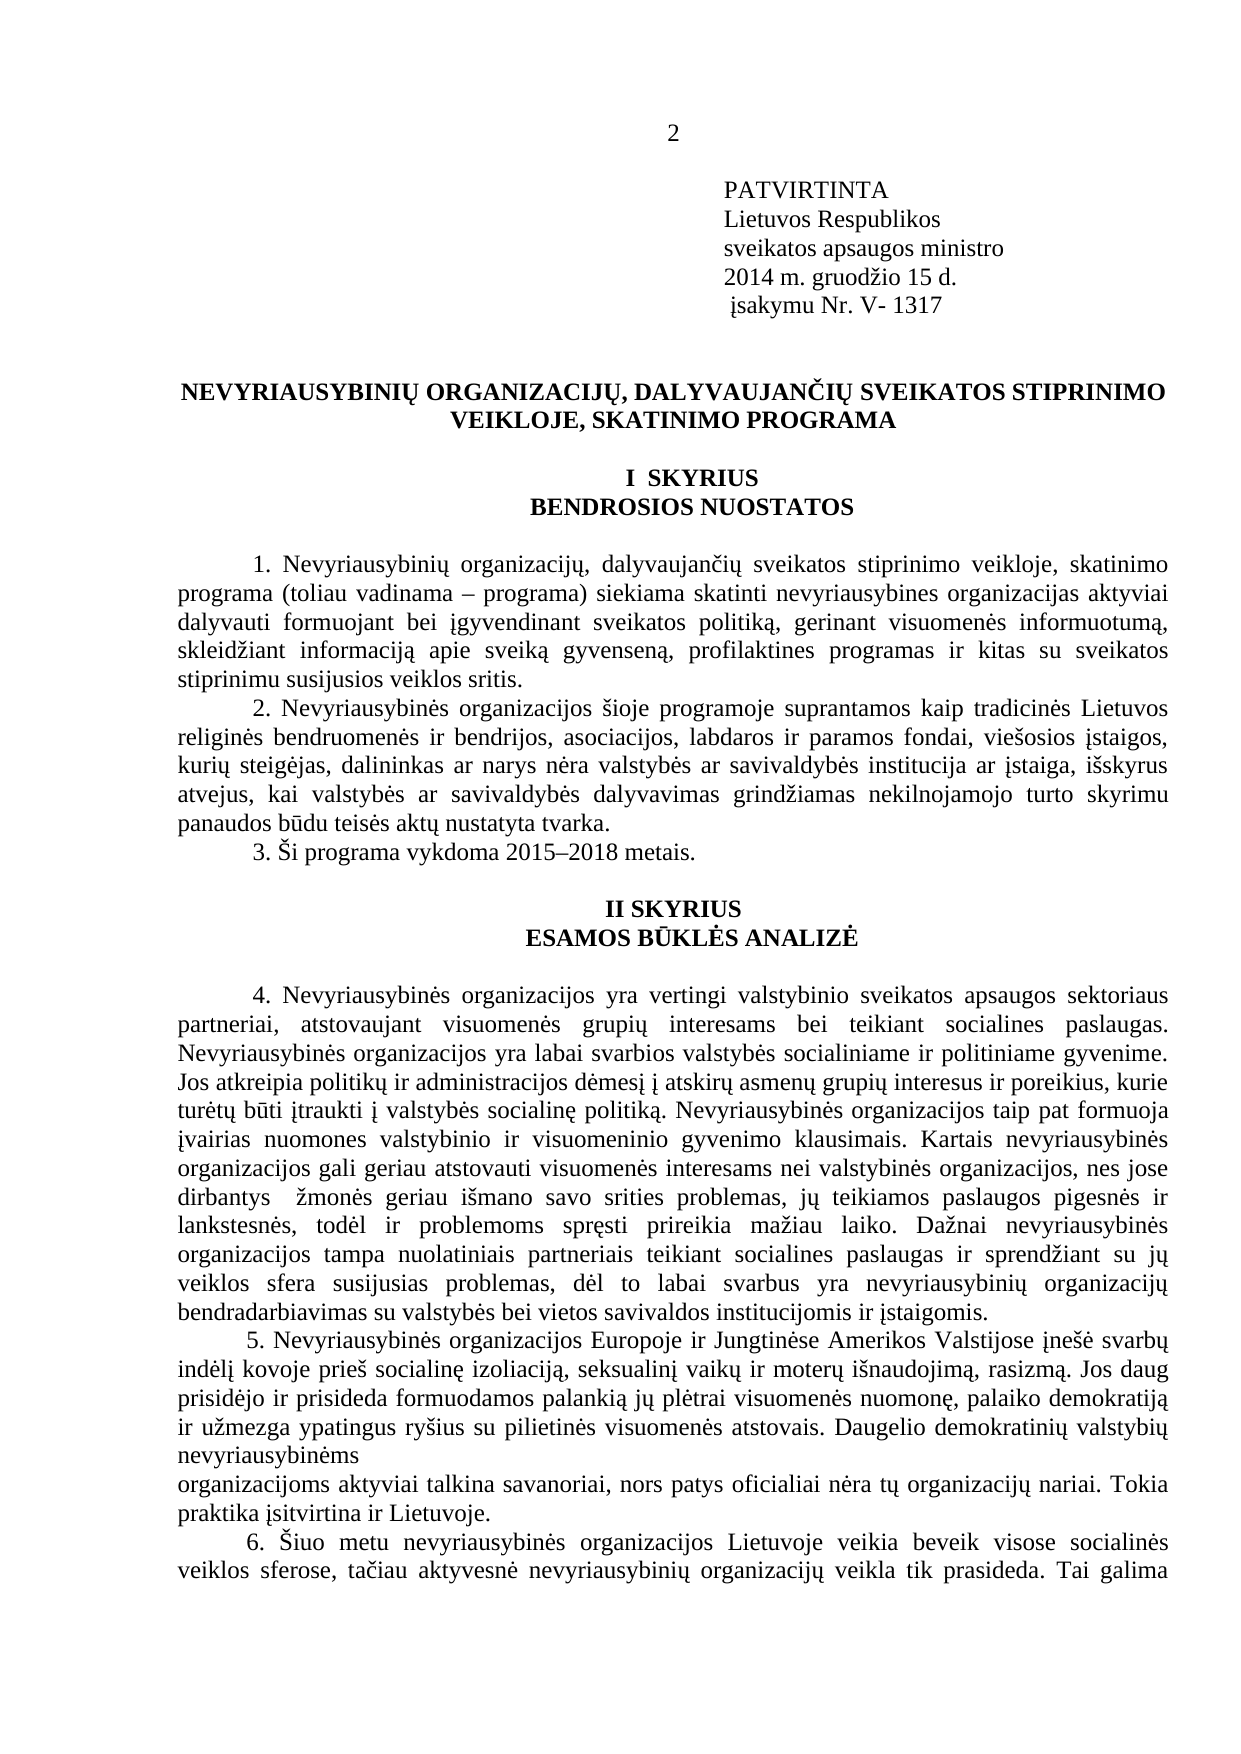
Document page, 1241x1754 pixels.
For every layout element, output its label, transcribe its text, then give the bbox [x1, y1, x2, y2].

text Bendrosios nuostatos [215, 492, 1169, 521]
text i sKYRIUS [215, 463, 1169, 492]
text ii SKYRIUS [177, 894, 1169, 923]
text 4. Nevyriausybinės organizacijos yra vertingi valstybinio sveikatos apsaugos sektoriaus partneriai, atstovaujant visuomenės grupių interesams bei teikiant socialines paslaugas. Nevyriausybinės organizacijos yra labai svarbios valstybės socialiniame ir politiniame gyvenime. Jos atkreipia politikų ir administracijos dėmesį į atskirų asmenų grupių interesus ir poreikius, kurie turėtų būti įtraukti į valstybės socialinę politiką. Nevyriausybinės organizacijos taip pat formuoja įvairias nuomones valstybinio ir visuomeninio gyvenimo klausimais. Kartais nevyriausybinės organizacijos gali geriau atstovauti visuomenės interesams nei valstybinės organizacijos, nes jose dirbantys žmonės geriau išmano savo srities problemas, jų teikiamos paslaugos pigesnės ir lankstesnės, todėl ir problemoms spręsti prireikia mažiau laiko. Dažnai nevyriausybinės organizacijos tampa nuolatiniais partneriais teikiant socialines paslaugas ir sprendžiant su jų veiklos sfera susijusias problemas, dėl to labai svarbus yra nevyriausybinių organizacijų bendradarbiavimas su valstybės bei vietos savivaldos institucijomis ir įstaigomis. [177, 981, 1169, 1326]
text organizacijoms aktyviai talkina savanoriai, nors patys oficialiai nėra tų organizacijų nariai. Tokia praktika įsitvirtina ir Lietuvoje. [177, 1469, 1169, 1527]
text nevyriausybinių organizacijų, dalyvaujančių SVEIKATOS STIPRINIMO veikloje, skatinimo programa [177, 377, 1169, 434]
text 5. Nevyriausybinės organizacijos Europoje ir Jungtinėse Amerikos Valstijose įnešė svarbų indėlį kovoje prieš socialinę izoliaciją, seksualinį vaikų ir moterų išnaudojimą, rasizmą. Jos daug prisidėjo ir prisideda formuodamos palankią jų plėtrai visuomenės nuomonę, palaiko demokratiją ir užmezga ypatingus ryšius su pilietinės visuomenės atstovais. Daugelio demokratinių valstybių nevyriausybinėms [177, 1326, 1169, 1469]
text Esamos būklės analizė [215, 923, 1169, 952]
text 2. Nevyriausybinės organizacijos šioje programoje suprantamos kaip tradicinės Lietuvos religinės bendruomenės ir bendrijos, asociacijos, labdaros ir paramos fondai, viešosios įstaigos, kurių steigėjas, dalininkas ar narys nėra valstybės ar savivaldybės institucija ar įstaiga, išskyrus atvejus, kai valstybės ar savivaldybės dalyvavimas grindžiamas nekilnojamojo turto skyrimu panaudos būdu teisės aktų nustatyta tvarka. [177, 693, 1169, 837]
text Patvirtinta [723, 176, 1169, 204]
text 3. Ši programa vykdoma 2015–2018 metais. [177, 837, 1169, 866]
text sveikatos apsaugos ministro [723, 233, 1169, 262]
text 2014 m. gruodžio 15 d. [723, 262, 1169, 291]
text 1. Nevyriausybinių organizacijų, dalyvaujančių sveikatos stiprinimo veikloje, skatinimo programa (toliau vadinama – programa) siekiama skatinti nevyriausybines organizacijas aktyviai dalyvauti formuojant bei įgyvendinant sveikatos politiką, gerinant visuomenės informuotumą, skleidžiant informaciją apie sveiką gyvenseną, profilaktines programas ir kitas su sveikatos stiprinimu susijusios veiklos sritis. [177, 549, 1169, 693]
text Lietuvos Respublikos [723, 204, 1169, 233]
text 6. Šiuo metu nevyriausybinės organizacijos Lietuvoje veikia beveik visose socialinės veiklos sferose, tačiau aktyvesnė nevyriausybinių organizacijų veikla tik prasideda. Tai galima [177, 1527, 1169, 1584]
text įsakymu Nr. V- 1317 [723, 291, 1169, 319]
